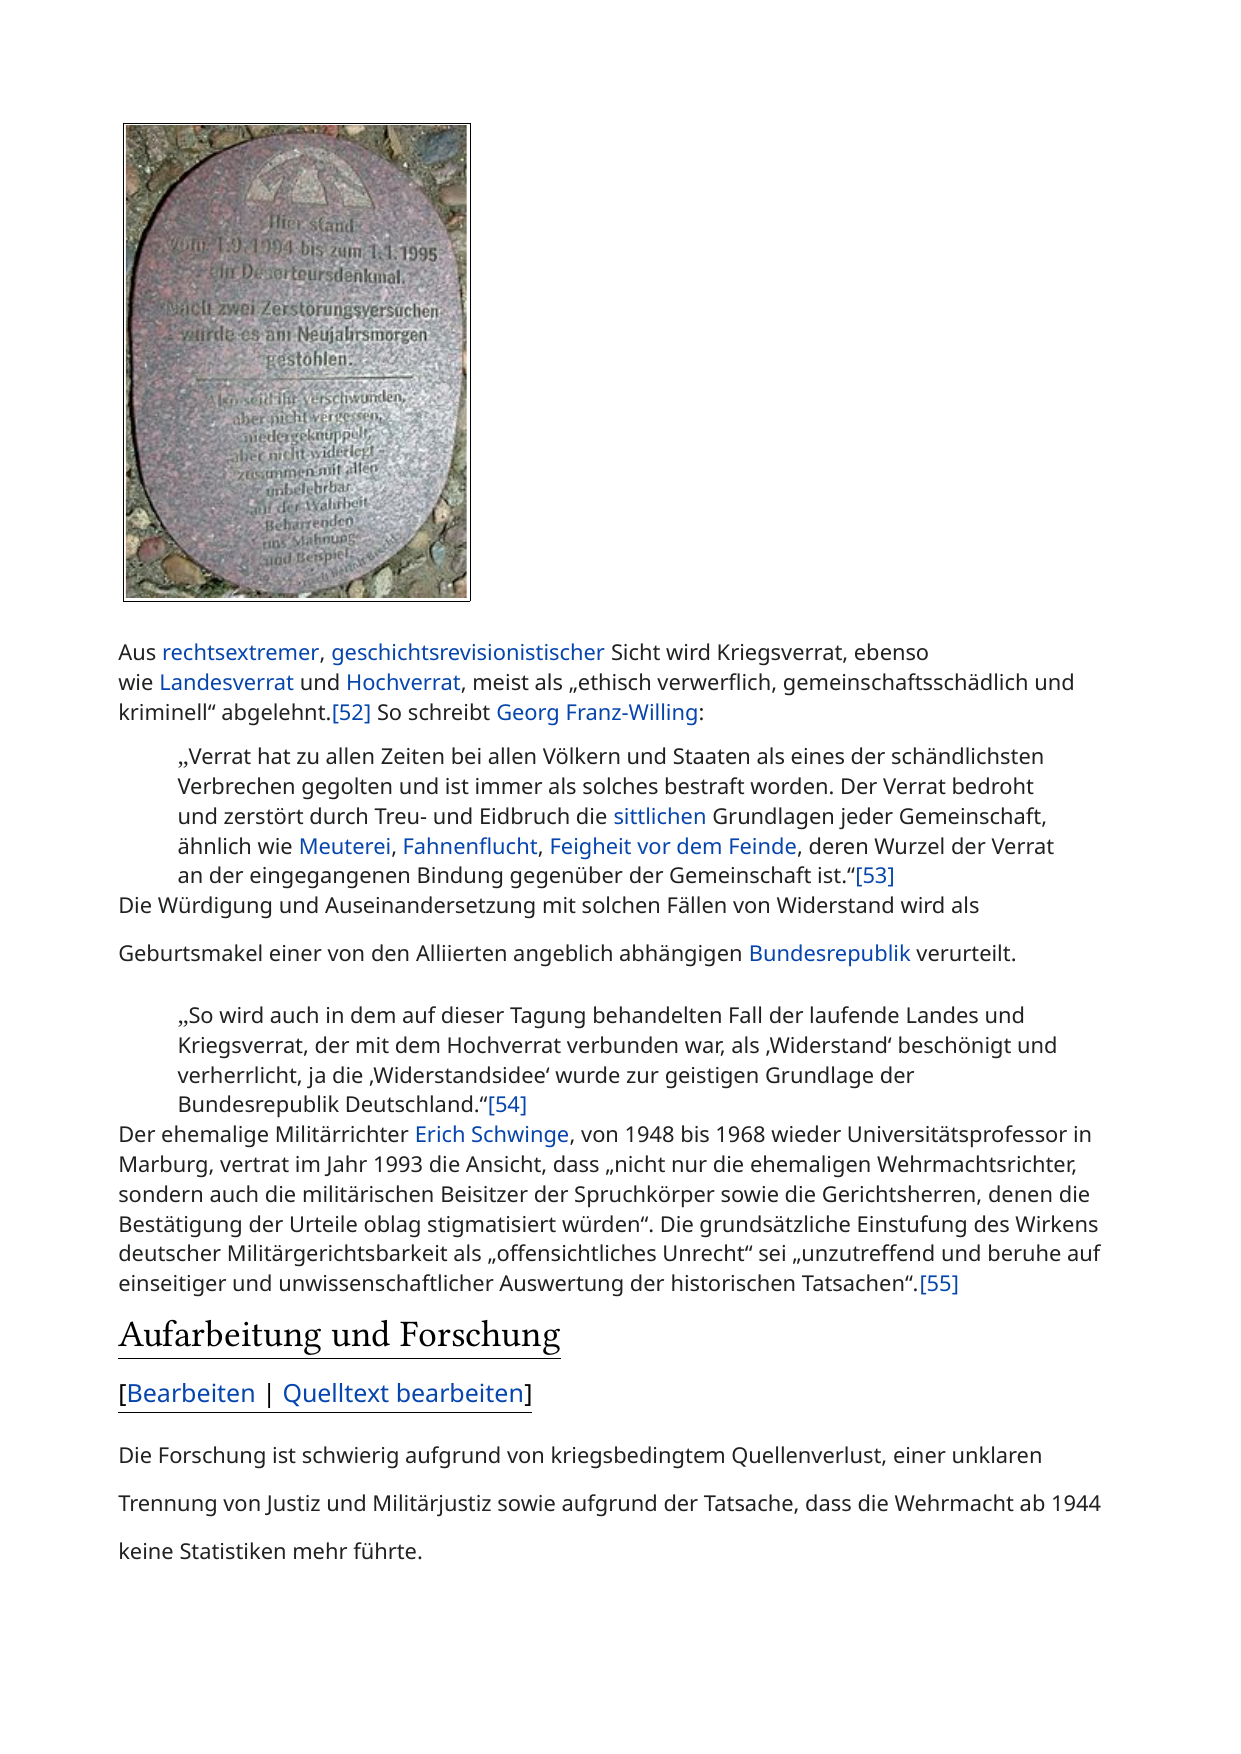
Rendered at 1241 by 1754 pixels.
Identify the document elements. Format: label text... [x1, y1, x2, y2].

text Die Würdigung und Auseinandersetzung mit solchen Fällen von Widerstand wird als Geburtsmakel einer von den Alliierten angeblich abhängigen Bundesrepublik verurteilt. [118, 890, 1122, 968]
picture [125, 125, 467, 598]
text Die Forschung ist schwierig aufgrund von kriegsbedingtem Quellenverlust, einer unklaren Trennung von Justiz und Militärjustiz sowie aufgrund der Tatsache, dass die Wehrmacht ab 1944 keine Statistiken mehr führte. [118, 1441, 1122, 1566]
text Der ehemalige Militärrichter Erich Schwinge, von 1948 bis 1968 wieder Universitätsprofessor in Marburg, vertrat im Jahr 1993 die Ansicht, dass „nicht nur die ehemaligen Wehrmachtsrichter, sondern auch die militärischen Beisitzer der Spruchkörper sowie die Gerichtsherren, denen die Bestätigung der Urteile oblag stigmatisiert würden“. Die grundsätzliche Einstufung des Wirkens deutscher Militärgerichtsbarkeit als „offensichtliches Unrecht“ sei „unzutreffend und beruhe auf einseitiger und unwissenschaftlicher Auswertung der historischen Tatsachen“.[55] [118, 1119, 1122, 1298]
text Aus rechtsextremer, geschichtsrevisionistischer Sicht wird Kriegsverrat, ebenso wie Landesverrat und Hochverrat, meist als „ethisch verwerflich, gemeinschaftsschädlich und kriminell“ abgelehnt.[52] So schreibt Georg Franz-Willing: [118, 637, 1122, 727]
text „So wird auch in dem auf dieser Tagung behandelten Fall der laufende Landes und Kriegsverrat, der mit dem Hochverrat verbunden war, als ‚Widerstand‘ beschönigt und verherrlicht, ja die ‚Widerstandsidee‘ wurde zur geistigen Grundlage der Bundesrepublik Deutschland.“[54] [177, 1000, 1063, 1119]
subtitle Aufarbeitung und Forschung [118, 1313, 1122, 1358]
text „Verrat hat zu allen Zeiten bei allen Völkern und Staaten als eines der schändlichsten Verbrechen gegolten und ist immer als solches bestraft worden. Der Verrat bedroht und zerstört durch Treu- und Eidbruch die sittlichen Grundlagen jeder Gemeinschaft, ähnlich wie Meuterei, Fahnenflucht, Feigheit vor dem Feinde, deren Wurzel der Verrat an der eingegangenen Bindung gegenüber der Gemeinschaft ist.“[53] [177, 741, 1063, 890]
text [Bearbeiten | Quelltext bearbeiten] [118, 1375, 1122, 1412]
